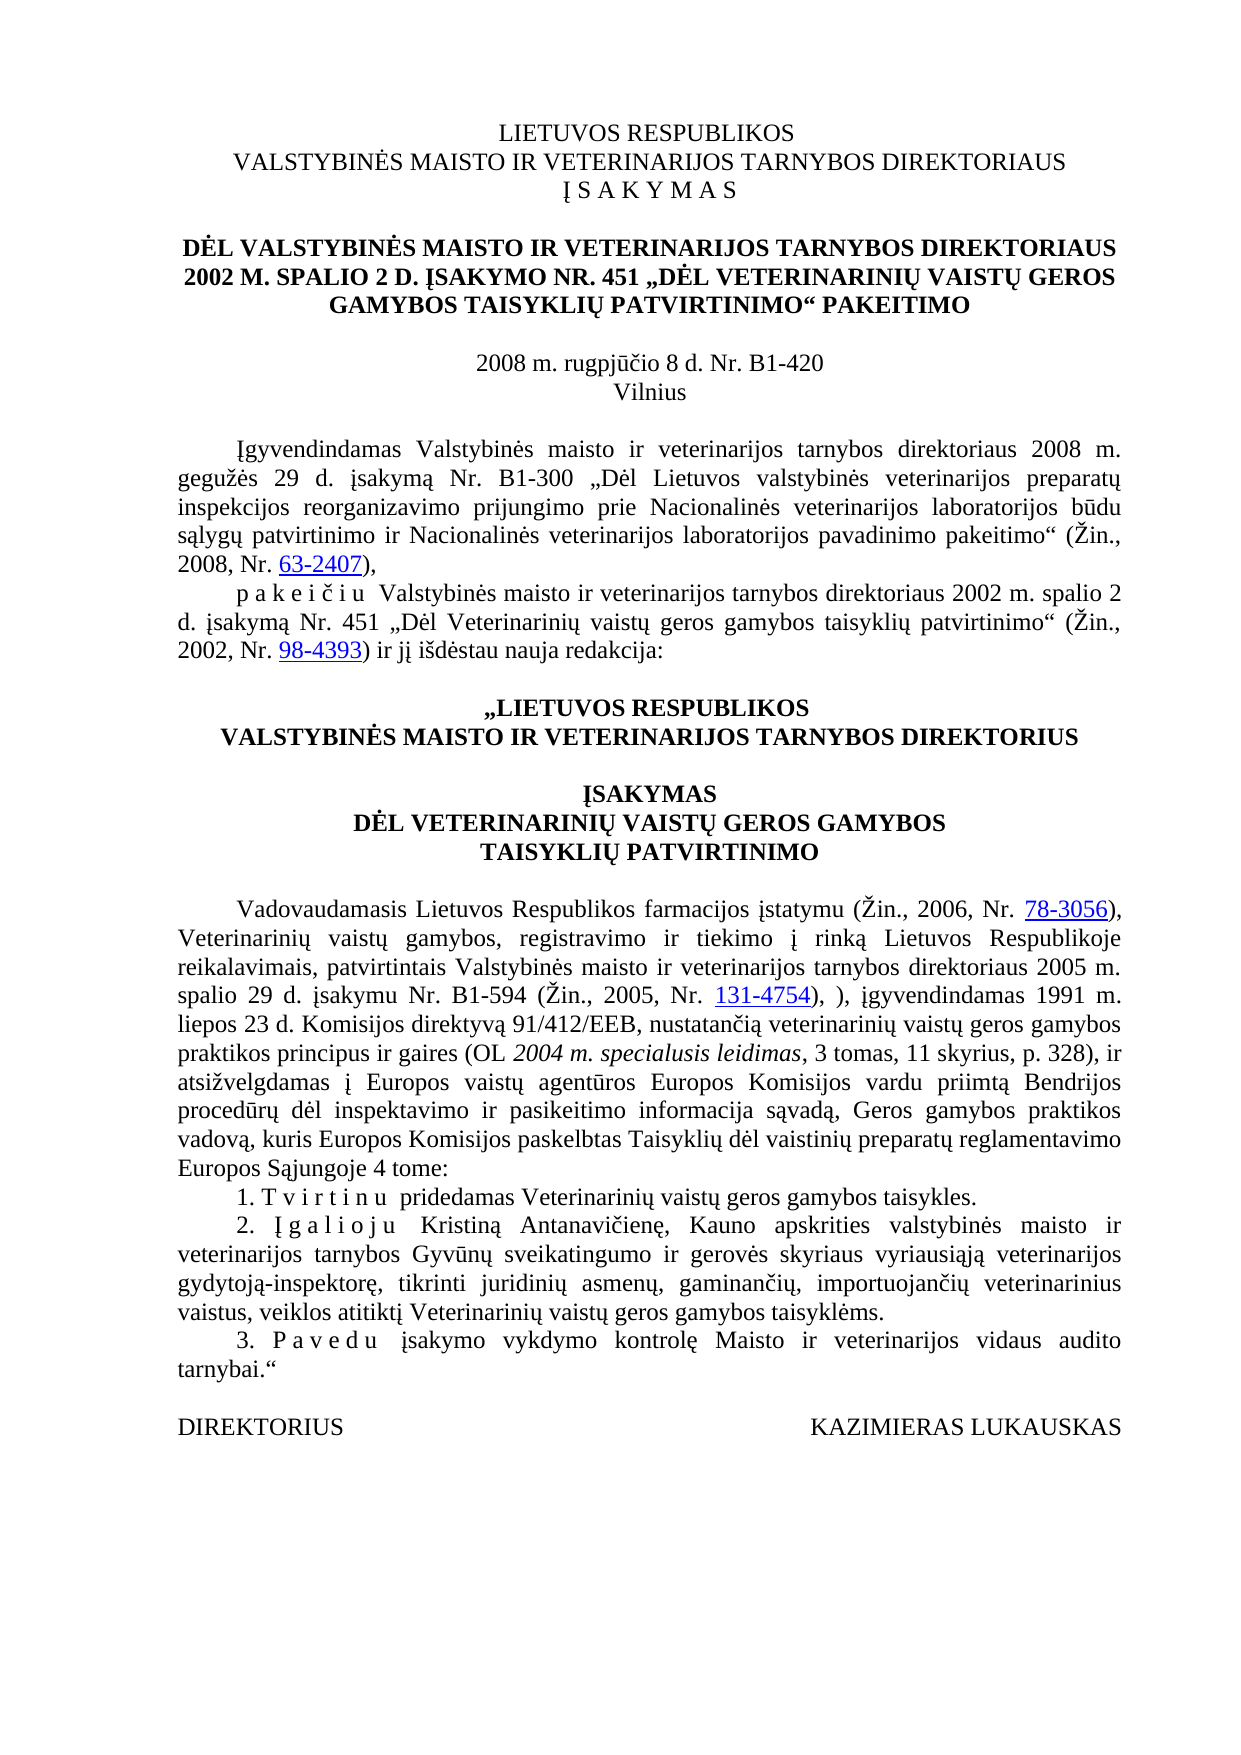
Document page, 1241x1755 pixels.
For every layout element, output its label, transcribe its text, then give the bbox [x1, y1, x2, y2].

text LIETUVOS RESPUBLIKOS VALSTYBINĖS MAISTO IR VETERINARIJOS TARNYBOS DIREKTORIAUS [177, 118, 1122, 176]
text DĖL VETERINARINIŲ VAISTŲ GEROS GAMYBOS TAISYKLIŲ PATVIRTINIMO [177, 808, 1122, 866]
text ĮSAKYMAS [177, 779, 1122, 808]
text pakeičiu Valstybinės maisto ir veterinarijos tarnybos direktoriaus 2002 m. spalio 2 d. įsakymą Nr. 451 „Dėl Veterinarinių vaistų geros gamybos taisyklių patvirtinimo“ (Žin., 2002, Nr. 98-4393) ir jį išdėstau nauja redakcija: [177, 578, 1122, 664]
text Įgyvendindamas Valstybinės maisto ir veterinarijos tarnybos direktoriaus 2008 m. gegužės 29 d. įsakymą Nr. B1-300 „Dėl Lietuvos valstybinės veterinarijos preparatų inspekcijos reorganizavimo prijungimo prie Nacionalinės veterinarijos laboratorijos būdu sąlygų patvirtinimo ir Nacionalinės veterinarijos laboratorijos pavadinimo pakeitimo“ (Žin., 2008, Nr. 63-2407), [177, 434, 1122, 578]
text 2. Įgalioju Kristiną Antanavičienę, Kauno apskrities valstybinės maisto ir veterinarijos tarnybos Gyvūnų sveikatingumo ir gerovės skyriaus vyriausiąją veterinarijos gydytoją-inspektorę, tikrinti juridinių asmenų, gaminančių, importuojančių veterinarinius vaistus, veiklos atitiktį Veterinarinių vaistų geros gamybos taisyklėms. [177, 1211, 1122, 1326]
text 1. Tvirtinu pridedamas Veterinarinių vaistų geros gamybos taisykles. [177, 1182, 1122, 1211]
text Vilnius [177, 377, 1122, 406]
text 2008 m. rugpjūčio 8 d. Nr. B1-420 [177, 348, 1122, 377]
text ĮSAKYMAS [177, 176, 1122, 204]
text DĖL VALSTYBINĖS MAISTO IR VETERINARIJOS TARNYBOS DIREKTORIAUS 2002 M. SPALIO 2 D. ĮSAKYMO NR. 451 „DĖL VETERINARINIŲ VAISTŲ GEROS GAMYBOS TAISYKLIŲ PATVIRTINIMO“ PAKEITIMO [177, 233, 1122, 319]
text „LIETUVOS RESPUBLIKOS VALSTYBINĖS MAISTO IR VETERINARIJOS TARNYBOS DIREKTORIUS [177, 693, 1122, 751]
text Vadovaudamasis Lietuvos Respublikos farmacijos įstatymu (Žin., 2006, Nr. 78-3056), Veterinarinių vaistų gamybos, registravimo ir tiekimo į rinką Lietuvos Respublikoje reikalavimais, patvirtintais Valstybinės maisto ir veterinarijos tarnybos direktoriaus 2005 m. spalio 29 d. įsakymu Nr. B1-594 (Žin., 2005, Nr. 131-4754), ), įgyvendindamas 1991 m. liepos 23 d. Komisijos direktyvą 91/412/EEB, nustatančią veterinarinių vaistų geros gamybos praktikos principus ir gaires (OL 2004 m. specialusis leidimas, 3 tomas, 11 skyrius, p. 328), ir atsižvelgdamas į Europos vaistų agentūros Europos Komisijos vardu priimtą Bendrijos procedūrų dėl inspektavimo ir pasikeitimo informacija sąvadą, Geros gamybos praktikos vadovą, kuris Europos Komisijos paskelbtas Taisyklių dėl vaistinių preparatų reglamentavimo Europos Sąjungoje 4 tome: [177, 894, 1122, 1182]
text 3. Pavedu įsakymo vykdymo kontrolę Maisto ir veterinarijos vidaus audito tarnybai.“ [177, 1326, 1122, 1383]
text DIREKTORIUS KAZIMIERAS LUKAUSKAS [177, 1412, 1122, 1441]
